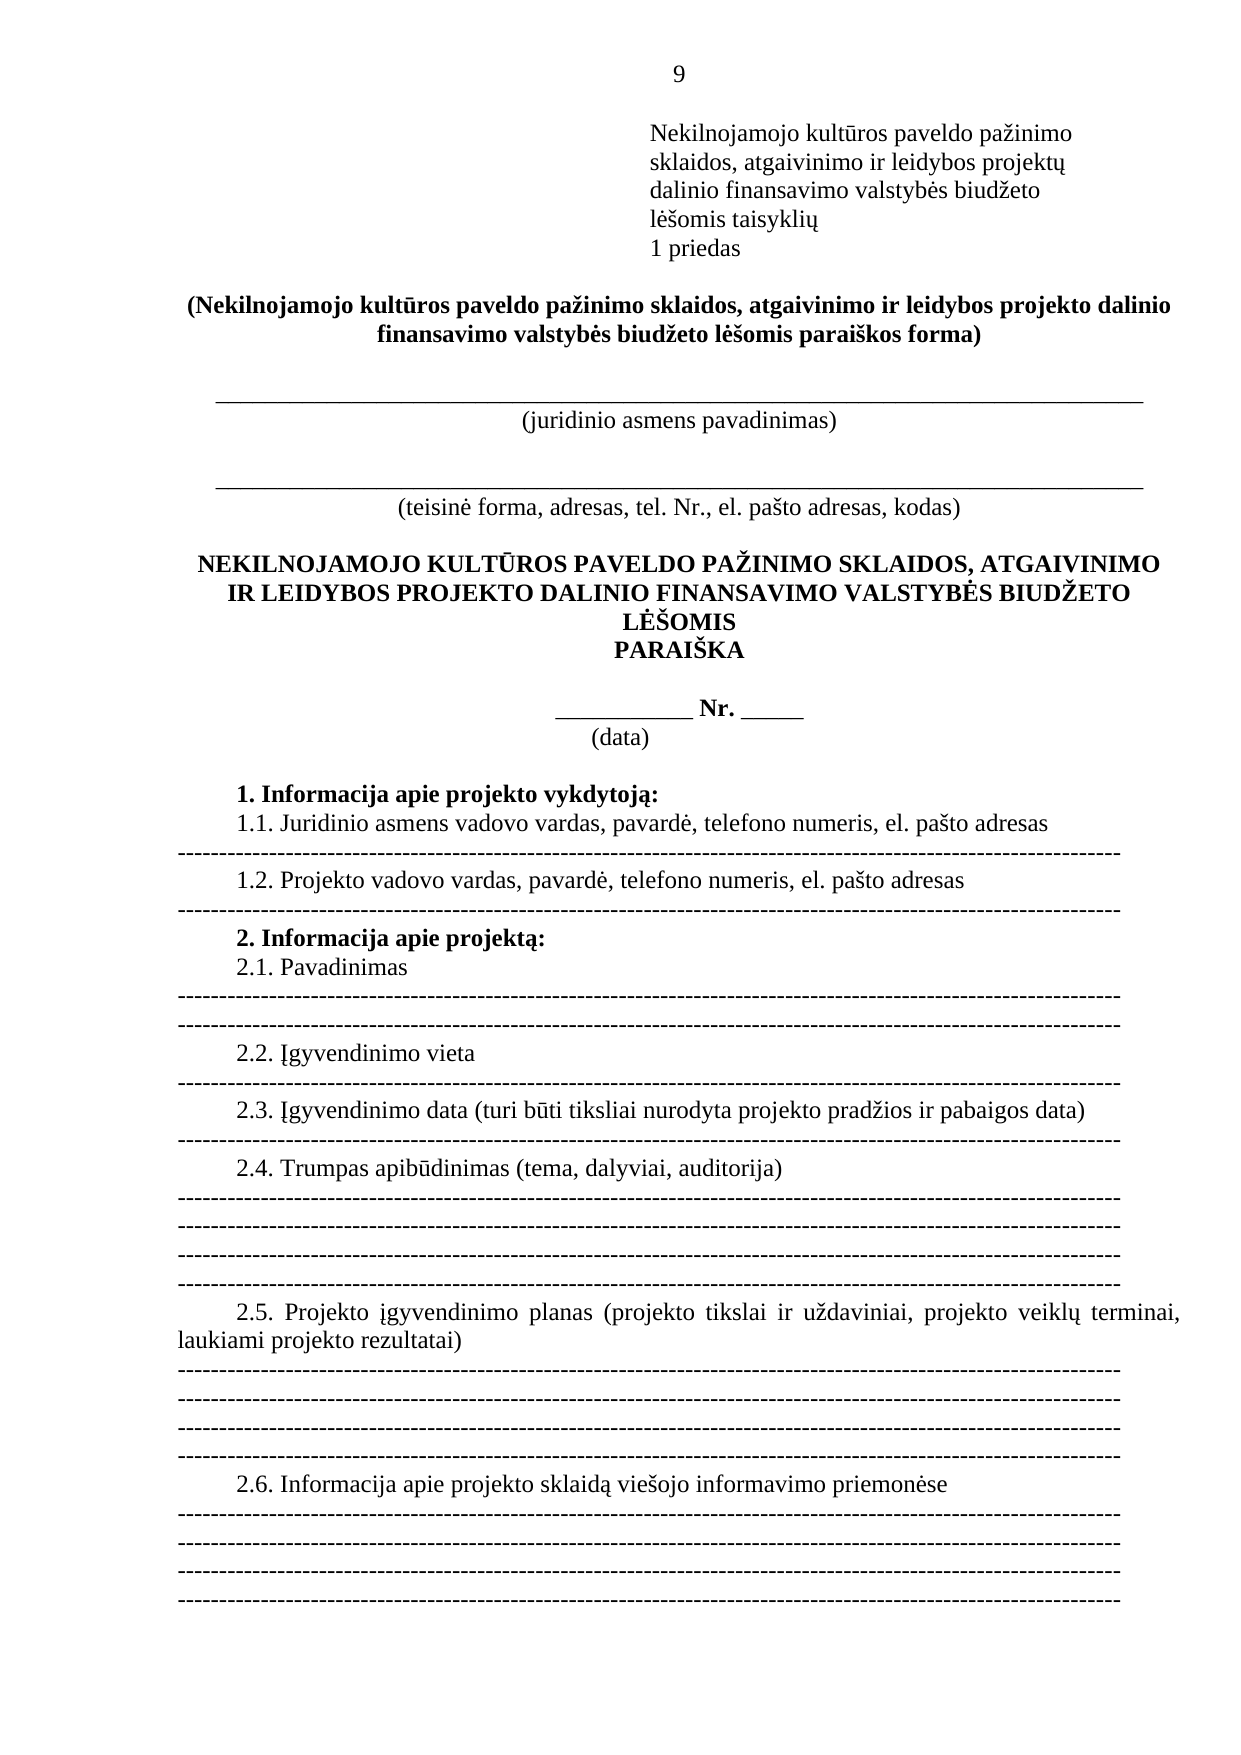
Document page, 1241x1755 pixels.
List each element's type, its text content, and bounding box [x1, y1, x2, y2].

text --- [177, 1211, 1181, 1239]
text (juridinio asmens pavadinimas) [177, 406, 1181, 434]
text --- [177, 1124, 1181, 1153]
text 2.1. Pavadinimas [177, 952, 1181, 981]
text 2.3. Įgyvendinimo data (turi būti tiksliai nurodyta projekto pradžios ir pabaigos data) [177, 1096, 1181, 1124]
text 1 priedas [649, 233, 1181, 262]
text --- [177, 1009, 1181, 1038]
text 2.4. Trumpas apibūdinimas (tema, dalyviai, auditorija) [177, 1153, 1181, 1182]
text NEKILNOJAMOJO KULTŪROS PAVELDO PAŽINIMO SKLAIDOS, ATGAIVINIMO IR LEIDYBOS PROJEKTO DALINIO FINANSAVIMO VALSTYBĖS BIUDŽETO LĖŠOMIS [177, 549, 1181, 636]
text Nekilnojamojo kultūros paveldo pažinimo [649, 118, 1181, 147]
text --- [177, 1067, 1181, 1096]
text 2.2. Įgyvendinimo vieta [177, 1038, 1181, 1067]
text --- [177, 1383, 1181, 1412]
text --- [177, 894, 1181, 923]
text --- [177, 1441, 1181, 1469]
text dalinio finansavimo valstybės biudžeto [649, 176, 1181, 204]
text _ [177, 463, 1181, 492]
text 1.1. Juridinio asmens vadovo vardas, pavardė, telefono numeris, el. pašto adresas [177, 808, 1181, 837]
text --- [177, 1498, 1181, 1527]
text PARAIŠKA [177, 636, 1181, 664]
text sklaidos, atgaivinimo ir leidybos projektų [649, 147, 1181, 176]
text --- [177, 1584, 1181, 1613]
text --- [177, 1268, 1181, 1297]
text (Nekilnojamojo kultūros paveldo pažinimo sklaidos, atgaivinimo ir leidybos projekto dalinio finansavimo valstybės biudžeto lėšomis paraiškos forma) [177, 291, 1181, 348]
text 2. Informacija apie projektą: [177, 923, 1181, 952]
text --- [177, 1527, 1181, 1556]
text (teisinė forma, adresas, tel. Nr., el. pašto adresas, kodas) [177, 492, 1181, 521]
text --- [177, 1354, 1181, 1383]
text --- [177, 1182, 1181, 1211]
text lėšomis taisyklių [649, 204, 1181, 233]
text 1.2. Projekto vadovo vardas, pavardė, telefono numeris, el. pašto adresas [177, 866, 1181, 894]
text --- [177, 1556, 1181, 1584]
text --- [177, 981, 1181, 1009]
text 2.6. Informacija apie projekto sklaidą viešojo informavimo priemonėse [177, 1469, 1181, 1498]
text _ [177, 377, 1181, 406]
text --- [177, 1412, 1181, 1441]
text (data) [59, 722, 1181, 751]
text 1. Informacija apie projekto vykdytoją: [177, 779, 1181, 808]
text --- [177, 837, 1181, 866]
text --- [177, 1239, 1181, 1268]
text ___________ Nr. _____ [177, 693, 1181, 722]
text 2.5. Projekto įgyvendinimo planas (projekto tikslai ir uždaviniai, projekto veiklų terminai, laukiami projekto rezultatai) [177, 1297, 1181, 1354]
